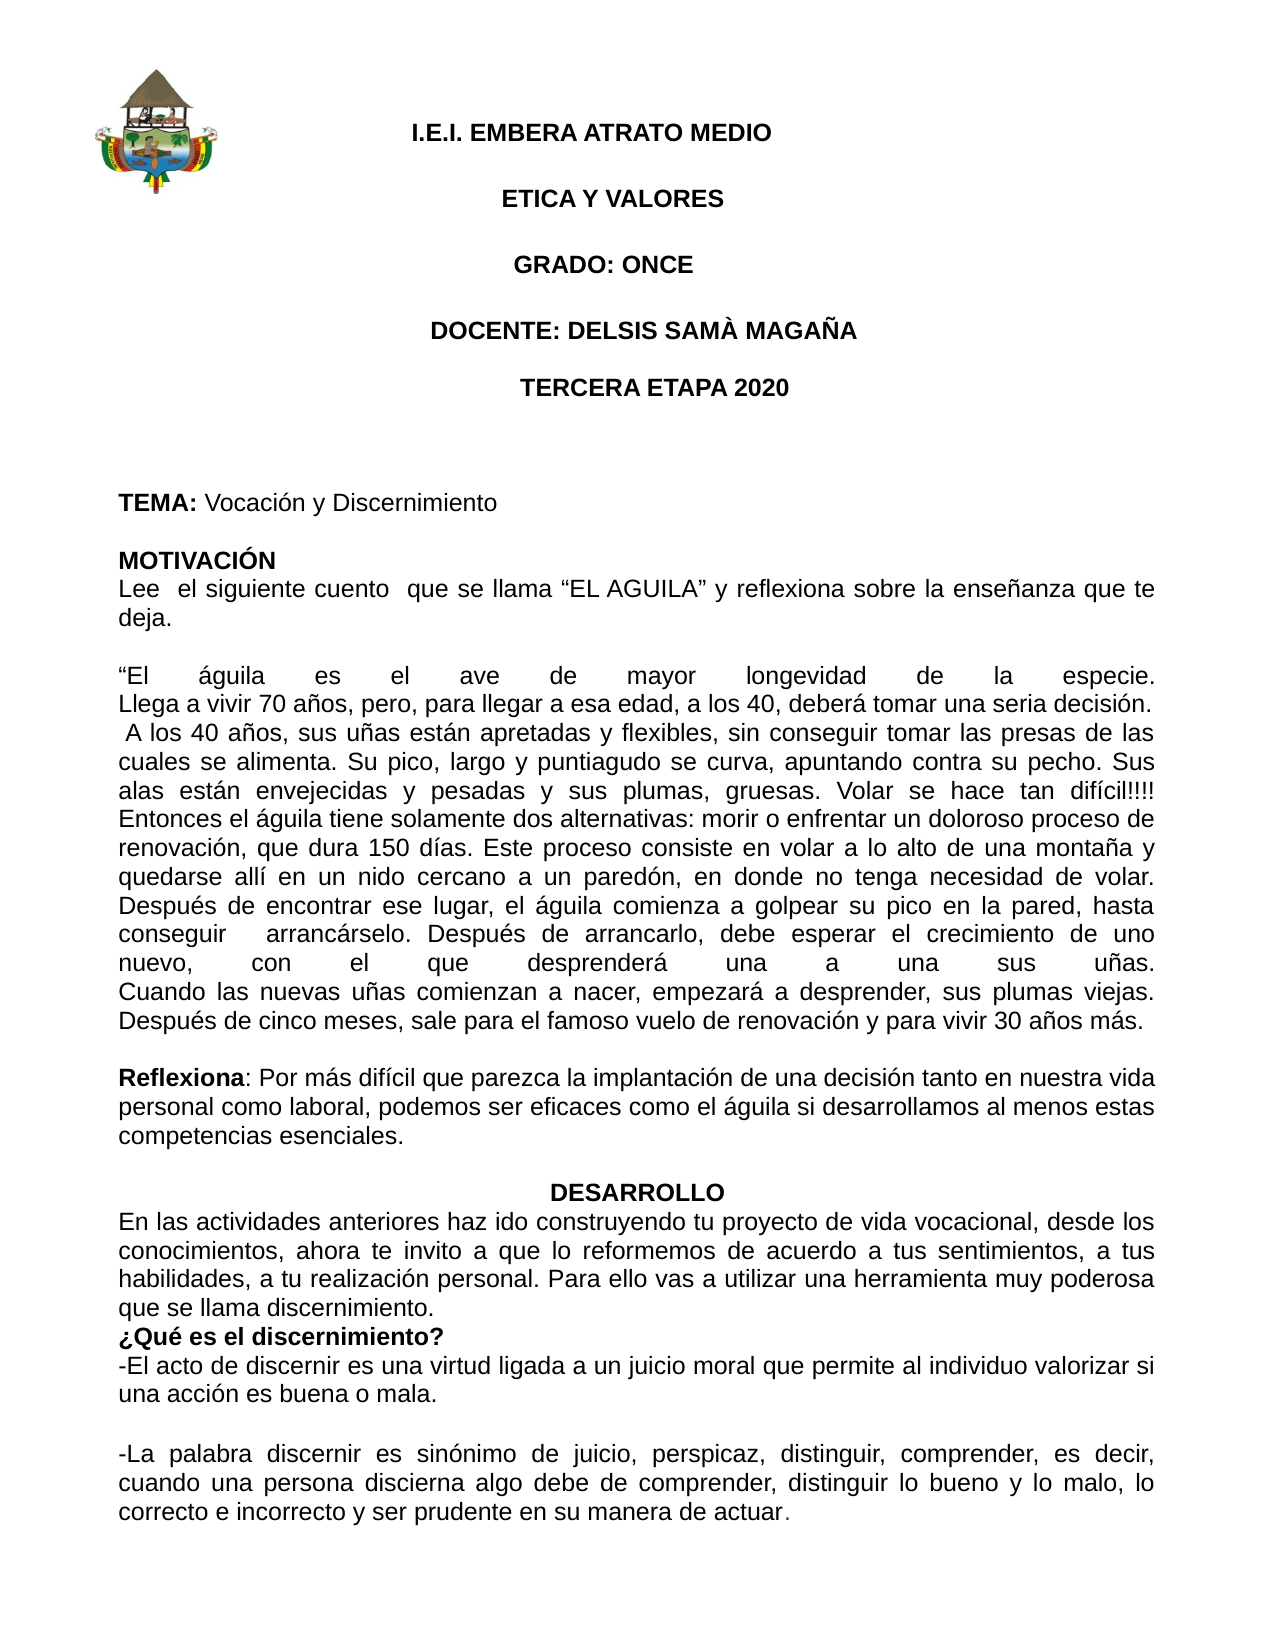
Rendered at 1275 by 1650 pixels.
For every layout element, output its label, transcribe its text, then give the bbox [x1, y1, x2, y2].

text ETICA Y VALORES [118, 184, 1157, 213]
text TEMA: Vocación y Discernimiento [118, 488, 1157, 517]
text DOCENTE: DELSIS SAMÀ MAGAÑA [118, 316, 1157, 344]
text GRADO: ONCE [118, 250, 1157, 278]
text “El águila es el ave de mayor longevidad de la especie. Llega a vivir 70 años, pero, para llegar a esa edad, a los 40, deberá tomar una seria decisión. [118, 661, 1157, 718]
text ¿Qué es el discernimiento? [118, 1322, 1157, 1351]
text -La palabra discernir es sinónimo de juicio, perspicaz, distinguir, comprender, es decir, cuando una persona discierna algo debe de comprender, distinguir lo bueno y lo malo, lo correcto e incorrecto y ser prudente en su manera de actuar. [118, 1439, 1157, 1526]
text En las actividades anteriores haz ido construyendo tu proyecto de vida vocacional, desde los conocimientos, ahora te invito a que lo reformemos de acuerdo a tus sentimientos, a tus habilidades, a tu realización personal. Para ello vas a utilizar una herramienta muy poderosa que se llama discernimiento. [118, 1207, 1157, 1322]
text A los 40 años, sus uñas están apretadas y flexibles, sin conseguir tomar las presas de las cuales se alimenta. Su pico, largo y puntiagudo se curva, apuntando contra su pecho. Sus alas están envejecidas y pesadas y sus plumas, gruesas. Volar se hace tan difícil!!!! Entonces el águila tiene solamente dos alternativas: morir o enfrentar un doloroso proceso de renovación, que dura 150 días. Este proceso consiste en volar a lo alto de una montaña y quedarse allí en un nido cercano a un paredón, en donde no tenga necesidad de volar. Después de encontrar ese lugar, el águila comienza a golpear su pico en la pared, hasta conseguir arrancárselo. Después de arrancarlo, debe esperar el crecimiento de uno nuevo, con el que desprenderá una a una sus uñas. Cuando las nuevas uñas comienzan a nacer, empezará a desprender, sus plumas viejas. Después de cinco meses, sale para el famoso vuelo de renovación y para vivir 30 años más. [118, 718, 1157, 1034]
text -El acto de discernir es una virtud ligada a un juicio moral que permite al individuo valorizar si una acción es buena o mala. [118, 1351, 1157, 1408]
text MOTIVACIÓN [118, 546, 1157, 574]
text TERCERA ETAPA 2020 [118, 373, 1157, 402]
text DESARROLLO [118, 1178, 1157, 1207]
text I.E.I. EMBERA ATRATO MEDIO [218, 118, 1157, 147]
text Reflexiona: Por más difícil que parezca la implantación de una decisión tanto en nuestra vida personal como laboral, podemos ser eficaces como el águila si desarrollamos al menos estas competencias esenciales. [118, 1063, 1157, 1149]
text Lee el siguiente cuento que se llama “EL AGUILA” y reflexiona sobre la enseñanza que te deja. [118, 574, 1157, 632]
